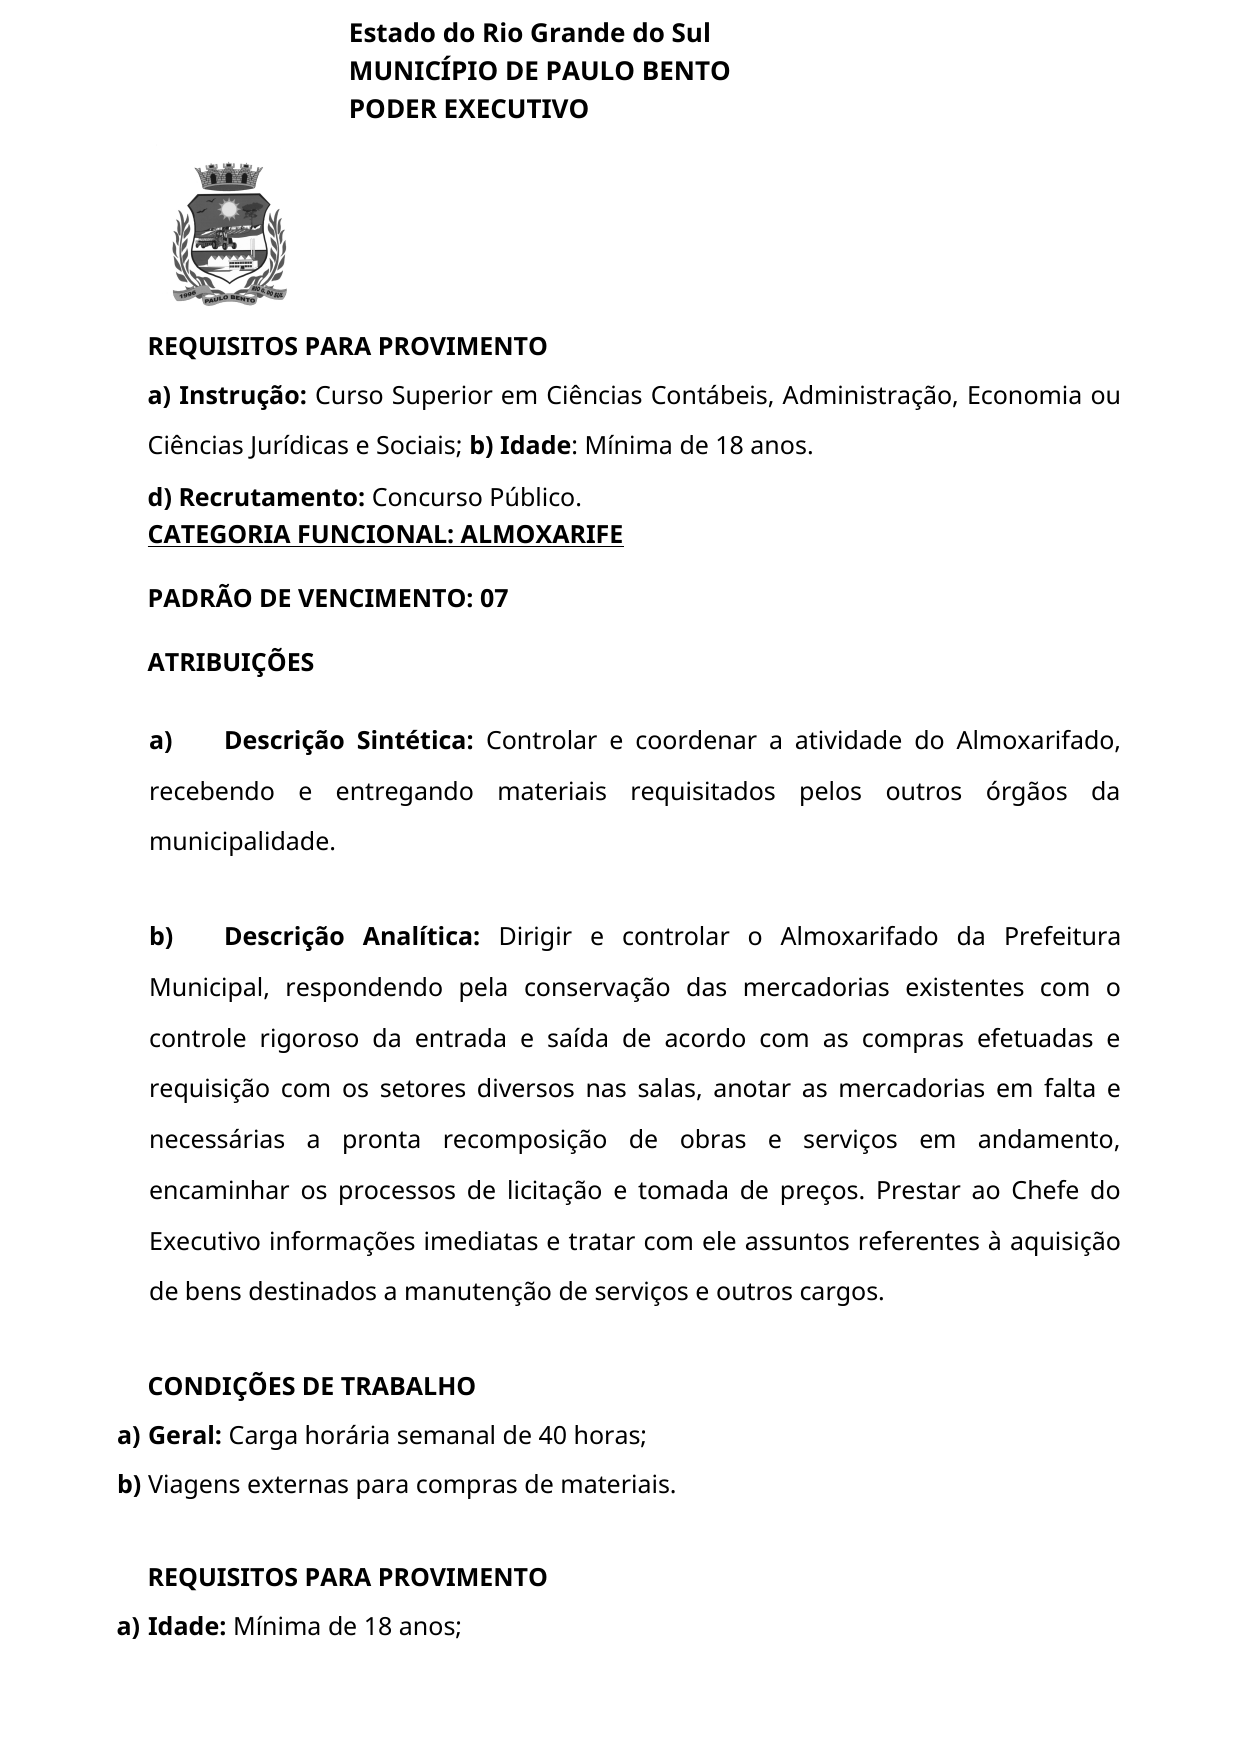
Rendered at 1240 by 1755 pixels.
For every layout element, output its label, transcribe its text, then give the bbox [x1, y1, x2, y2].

text REQUISITOS PARA PROVIMENTO [147, 328, 1122, 362]
text PADRÃO DE VENCIMENTO: 07 [147, 581, 1122, 614]
text CATEGORIA FUNCIONAL: ALMOXARIFE [147, 517, 1122, 551]
list Geral: Carga horária semanal de 40 horas; [117, 1418, 1122, 1452]
text ATRIBUIÇÕES [147, 644, 1122, 678]
text REQUISITOS PARA PROVIMENTO [147, 1560, 1122, 1594]
list Viagens externas para compras de materiais. [117, 1467, 1122, 1501]
list Descrição Sintética: Controlar e coordenar a atividade do Almoxarifado, recebendo e entregando materiais requisitados pelos outros órgãos da municipalidade. [149, 723, 1122, 858]
text a) Instrução: Curso Superior em Ciências Contábeis, Administração, Economia ou Ciências Jurídicas e Sociais; b) Idade: Mínima de 18 anos. [147, 377, 1122, 462]
list Descrição Analítica: Dirigir e controlar o Almoxarifado da Prefeitura Municipal, respondendo pela conservação das mercadorias existentes com o controle rigoroso da entrada e saída de acordo com as compras efetuadas e requisição com os setores diversos nas salas, anotar as mercadorias em falta e necessárias a pronta recomposição de obras e serviços em andamento, encaminhar os processos de licitação e tomada de preços. Prestar ao Chefe do Executivo informações imediatas e tratar com ele assuntos referentes à aquisição de bens destinados a manutenção de serviços e outros cargos. [149, 919, 1122, 1308]
list Idade: Mínima de 18 anos; [116, 1609, 1122, 1643]
text CONDIÇÕES DE TRABALHO [147, 1369, 1122, 1403]
text d) Recrutamento: Concurso Público. [147, 479, 1122, 513]
